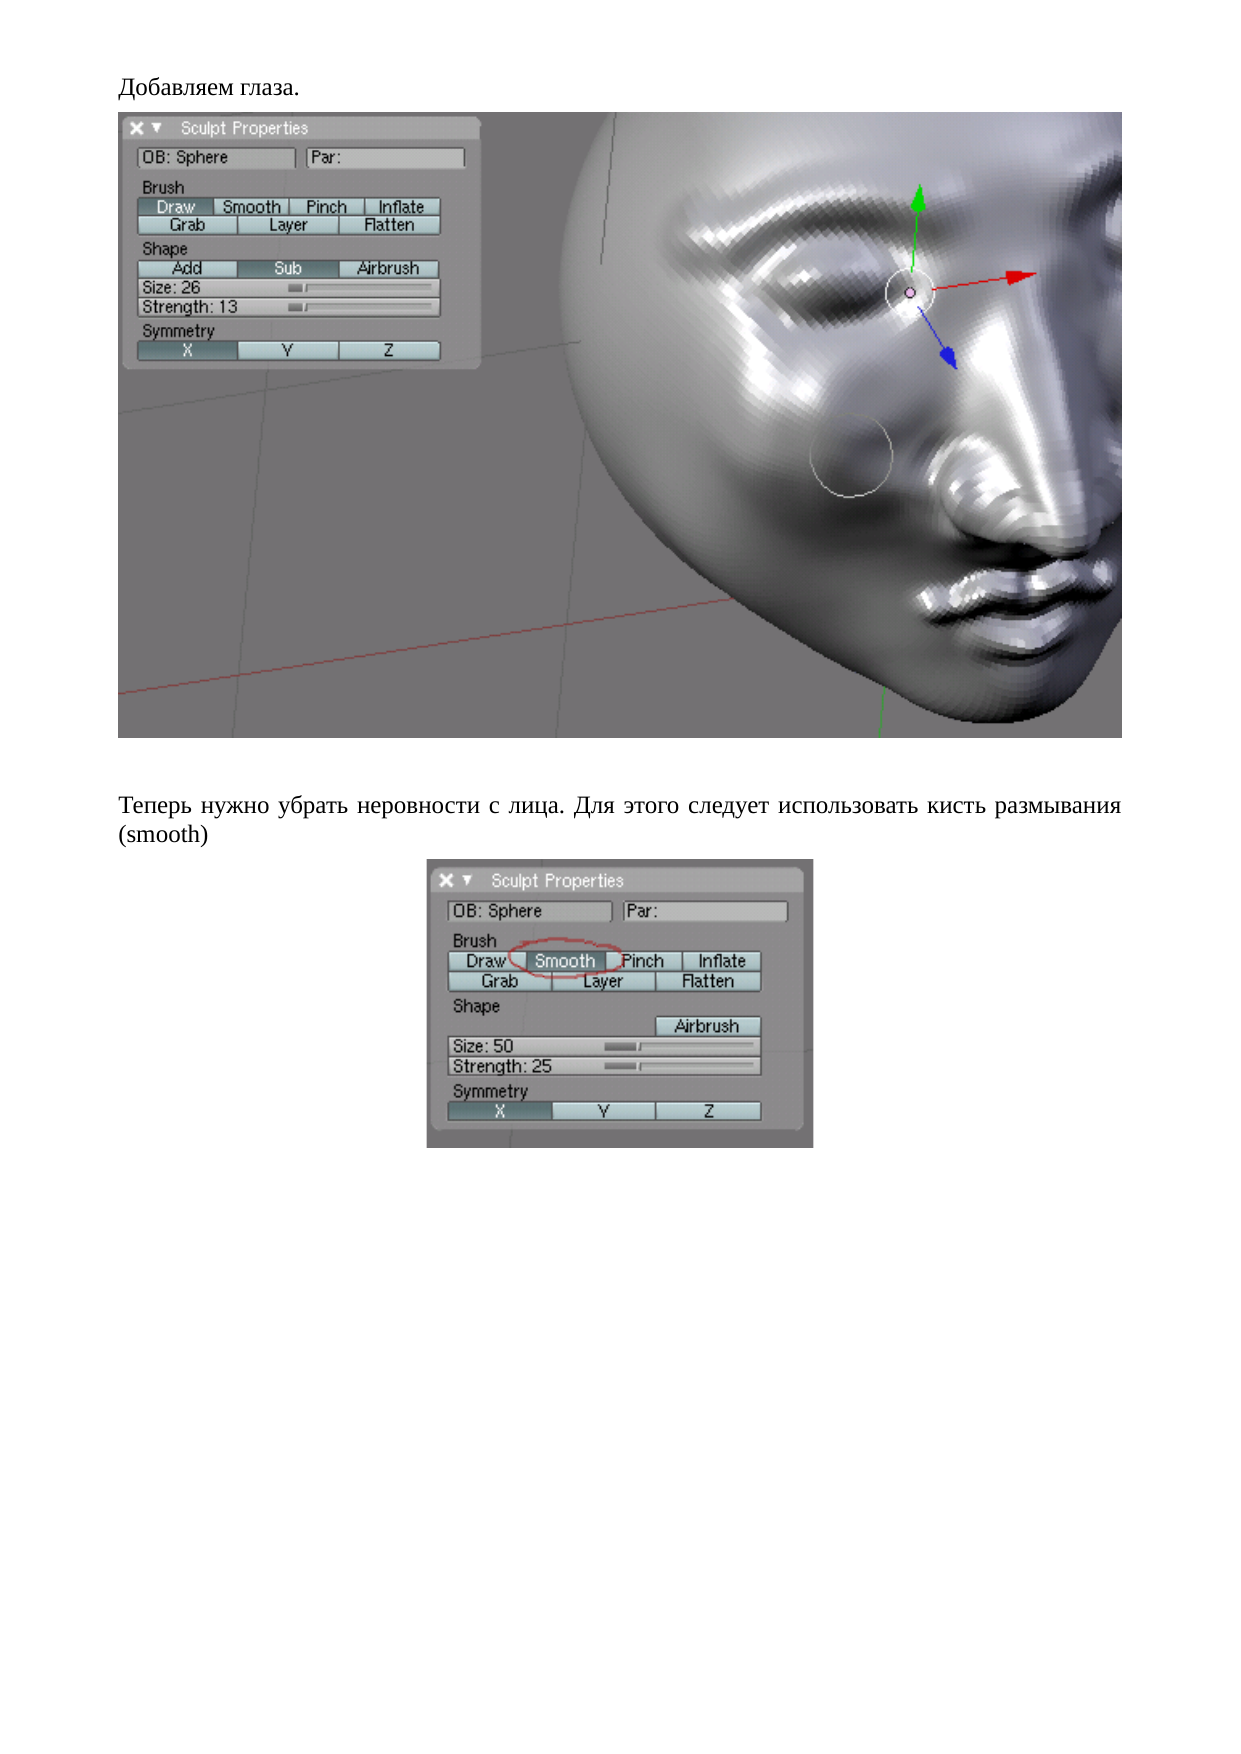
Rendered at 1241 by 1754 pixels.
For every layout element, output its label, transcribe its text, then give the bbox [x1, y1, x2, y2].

picture [426, 859, 814, 1148]
picture [118, 112, 1122, 738]
text Добавляем глаза. [118, 72, 1122, 101]
text Теперь нужно убрать неровности с лица. Для этого следует использовать кисть размывания (smooth) [118, 790, 1122, 848]
